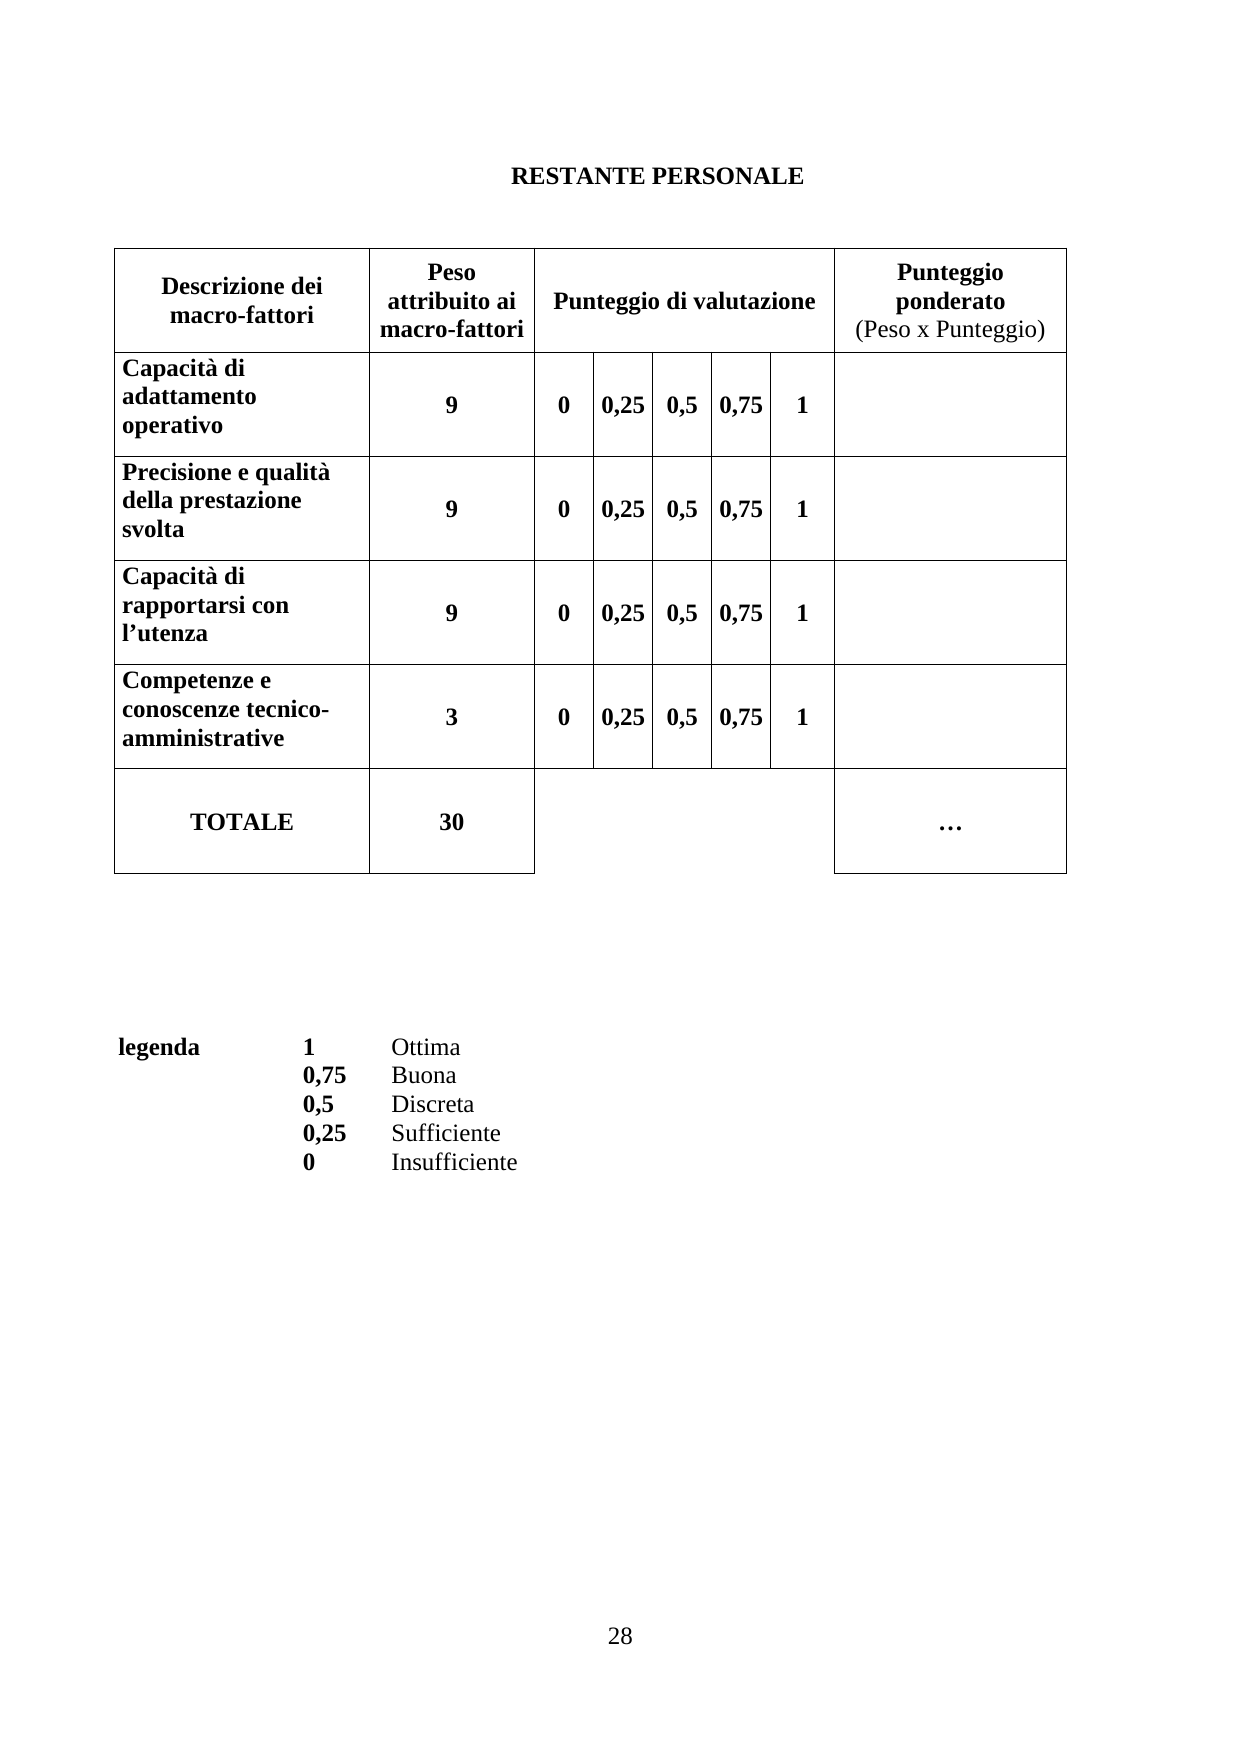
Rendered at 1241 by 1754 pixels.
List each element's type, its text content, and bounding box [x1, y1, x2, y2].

table_cell 0 [535, 457, 593, 560]
table_cell [535, 769, 834, 872]
table_cell [835, 561, 1066, 664]
text 0,25 Sufficiente [118, 1118, 1122, 1147]
table_cell 0,25 [594, 353, 652, 456]
table_cell 1 [771, 665, 834, 768]
text RESTANTE PERSONALE [118, 161, 1122, 190]
table_cell 1 [771, 353, 834, 456]
table_cell 1 [771, 561, 834, 664]
table_cell 30 [370, 769, 534, 872]
text 0,75 Buona [118, 1060, 1122, 1089]
table_cell 3 [370, 665, 534, 768]
table_cell … [835, 769, 1066, 872]
table_cell 9 [370, 561, 534, 664]
table_cell 0,25 [594, 457, 652, 560]
table_cell 0,75 [712, 665, 770, 768]
table_cell 9 [370, 353, 534, 456]
table_header Punteggio di valutazione [535, 249, 834, 352]
table_cell 0,75 [712, 457, 770, 560]
table_cell [835, 353, 1066, 456]
text legenda 1 Ottima [118, 1032, 1122, 1060]
table_cell 0,5 [653, 457, 711, 560]
table_cell Capacità di adattamento operativo [115, 353, 369, 456]
table_cell 0,75 [712, 353, 770, 456]
table_cell 0,75 [712, 561, 770, 664]
table_cell [835, 665, 1066, 768]
table_cell 0,25 [594, 665, 652, 768]
table_cell 0,5 [653, 665, 711, 768]
table_header Peso attribuito ai macro-fattori [370, 249, 534, 352]
table_cell 0 [535, 353, 593, 456]
table_cell 0 [535, 665, 593, 768]
table_cell [835, 457, 1066, 560]
table_cell TOTALE [115, 769, 369, 872]
table_cell Precisione e qualità della prestazione svolta [115, 457, 369, 560]
table_cell 0 [535, 561, 593, 664]
table_cell 0,25 [594, 561, 652, 664]
text 0 Insufficiente [118, 1147, 1122, 1175]
table_header Descrizione dei macro-fattori [115, 249, 369, 352]
table_cell Capacità di rapportarsi con l’utenza [115, 561, 369, 664]
table_header Punteggio ponderato (Peso x Punteggio) [835, 249, 1066, 352]
table_cell 1 [771, 457, 834, 560]
table_cell 9 [370, 457, 534, 560]
table_cell Competenze e conoscenze tecnico-amministrative [115, 665, 369, 768]
text 0,5 Discreta [118, 1089, 1122, 1118]
table_cell 0,5 [653, 561, 711, 664]
table_cell 0,5 [653, 353, 711, 456]
